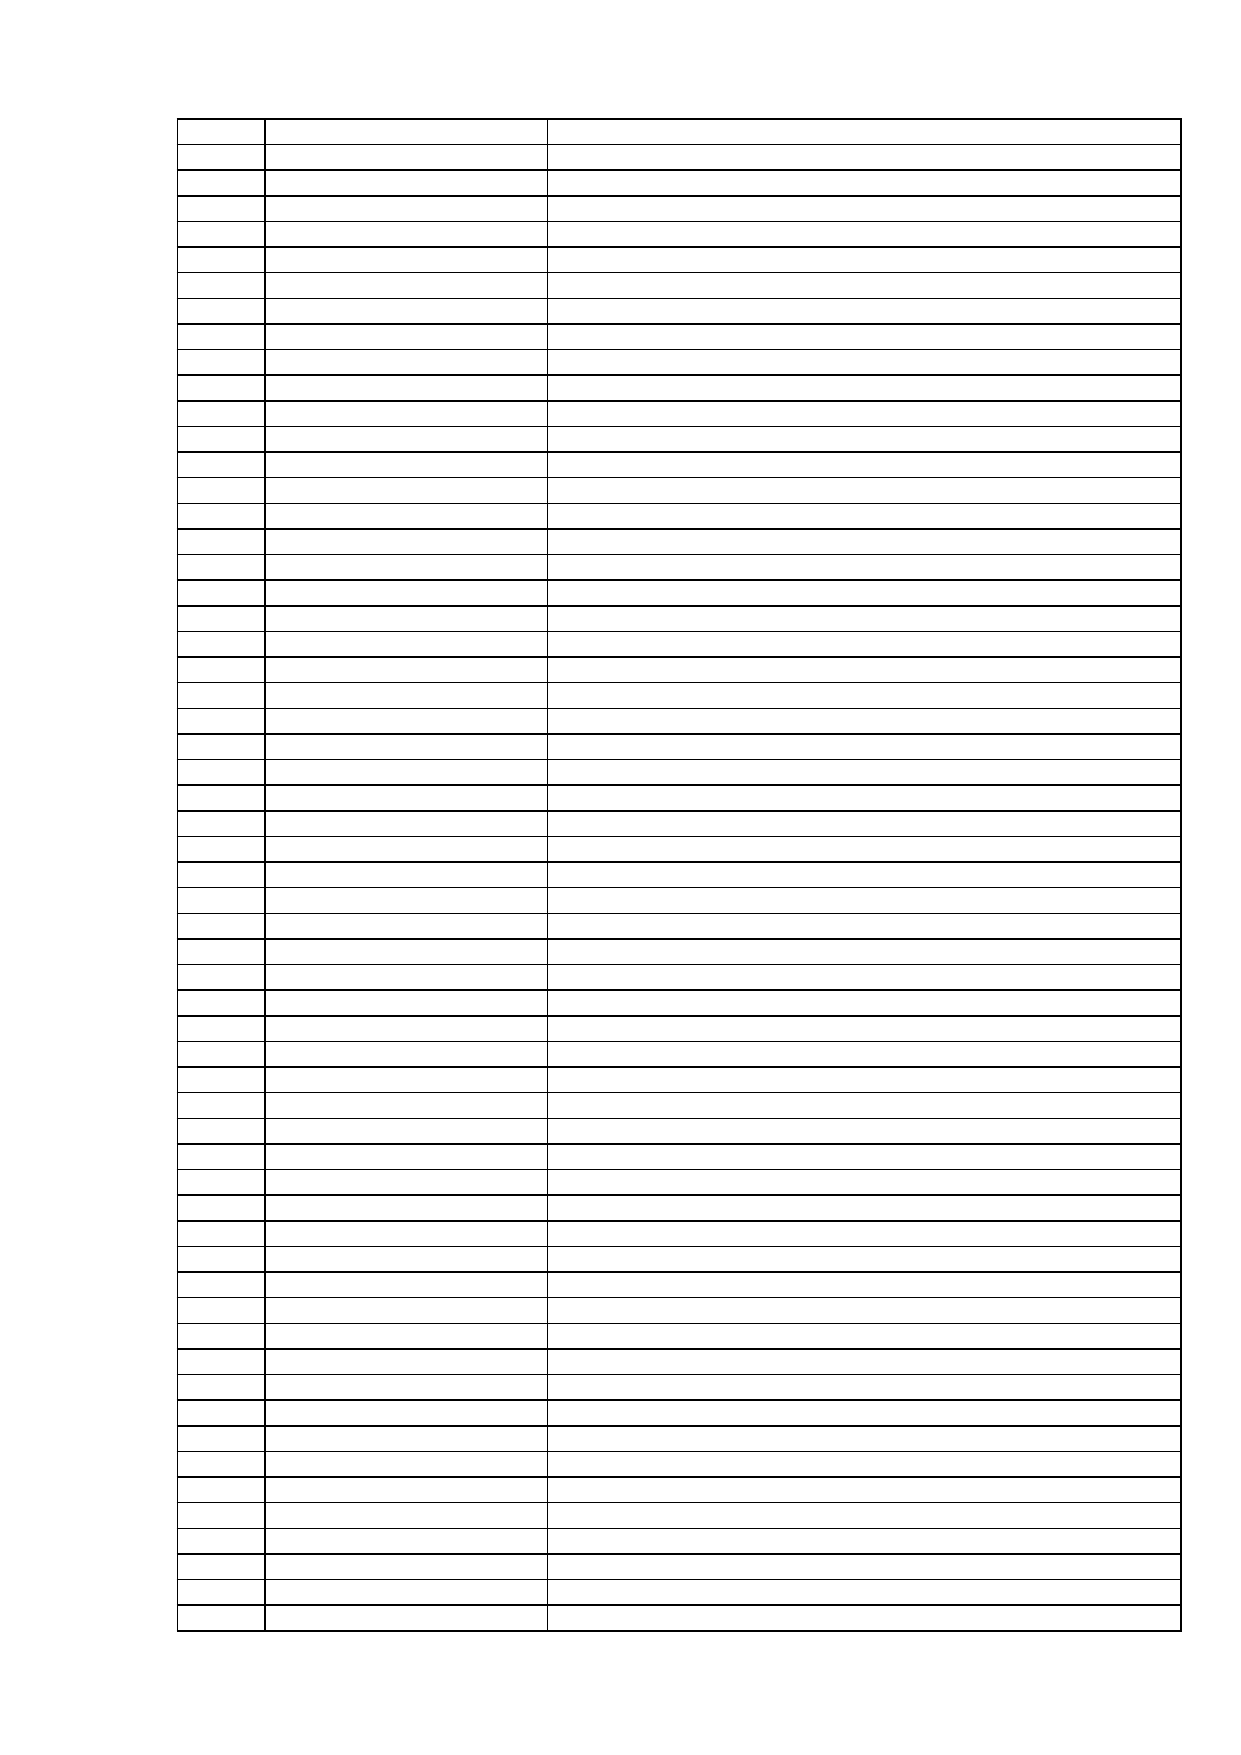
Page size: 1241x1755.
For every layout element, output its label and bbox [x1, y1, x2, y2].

table_cell [543, 555, 547, 579]
table_cell [548, 1170, 552, 1194]
table_cell [548, 1529, 552, 1553]
table_cell [543, 376, 547, 400]
table_cell [543, 453, 547, 477]
table_cell [548, 607, 552, 631]
table_cell [543, 1093, 547, 1117]
table_cell [548, 863, 552, 887]
table_cell [543, 760, 547, 784]
table_cell [543, 478, 547, 502]
table_cell [543, 607, 547, 631]
table_cell [548, 1503, 552, 1527]
table_cell [543, 940, 547, 964]
table_cell [548, 1606, 552, 1630]
table_cell [548, 222, 552, 246]
table_cell [548, 709, 552, 733]
table_cell [543, 914, 547, 938]
table_cell [548, 991, 552, 1015]
table_cell [543, 504, 547, 528]
table_cell [548, 1068, 552, 1092]
table_cell [548, 504, 552, 528]
table_cell [543, 171, 547, 195]
table_cell [548, 325, 552, 349]
table_cell [548, 197, 552, 221]
table_cell [543, 1042, 547, 1066]
table_cell [548, 453, 552, 477]
table_cell [548, 1145, 552, 1169]
table_cell [548, 888, 552, 912]
table_cell [543, 709, 547, 733]
table_cell [548, 581, 552, 605]
table_cell [543, 683, 547, 707]
table_cell [543, 658, 547, 682]
table_cell [543, 581, 547, 605]
table_cell [548, 1119, 552, 1143]
table_cell [548, 376, 552, 400]
table_cell [543, 1427, 547, 1451]
table_cell [543, 1503, 547, 1527]
table_cell [543, 1324, 547, 1348]
table_cell [548, 965, 552, 989]
table_cell [543, 530, 547, 554]
table_cell [548, 248, 552, 272]
table_cell [548, 1196, 552, 1220]
table_cell [548, 350, 552, 374]
table_cell [548, 658, 552, 682]
table_cell [543, 1145, 547, 1169]
table_cell [548, 1273, 552, 1297]
table_cell [548, 1452, 552, 1476]
table_cell [543, 1555, 547, 1579]
table_cell [548, 940, 552, 964]
table_cell [548, 478, 552, 502]
table_cell [543, 197, 547, 221]
table_cell [543, 1401, 547, 1425]
table_cell [548, 1427, 552, 1451]
table_cell [543, 402, 547, 426]
table_cell [548, 120, 552, 144]
table_cell [543, 1017, 547, 1041]
table_cell [543, 222, 547, 246]
table_cell [548, 1375, 552, 1399]
table_cell [548, 837, 552, 861]
table_cell [543, 1375, 547, 1399]
table_cell [543, 1068, 547, 1092]
table_cell [543, 1298, 547, 1322]
table_cell [548, 555, 552, 579]
table_cell [543, 837, 547, 861]
table_cell [548, 1298, 552, 1322]
table_cell [543, 1452, 547, 1476]
table_cell [548, 299, 552, 323]
table_cell [543, 991, 547, 1015]
table_cell [548, 1478, 552, 1502]
table_cell [548, 786, 552, 810]
table_cell [548, 1555, 552, 1579]
table_cell [543, 888, 547, 912]
table_cell [543, 1119, 547, 1143]
table_cell [543, 1478, 547, 1502]
table_cell [543, 427, 547, 451]
table_cell [548, 914, 552, 938]
table_cell [548, 427, 552, 451]
table_cell [543, 145, 547, 169]
table_cell [548, 1580, 552, 1604]
table_cell [548, 145, 552, 169]
table_cell [543, 965, 547, 989]
table_cell [548, 1401, 552, 1425]
table_cell [543, 632, 547, 656]
table_cell [543, 325, 547, 349]
table_cell [543, 1170, 547, 1194]
table_cell [548, 735, 552, 759]
table_cell [548, 1247, 552, 1271]
table_cell [543, 299, 547, 323]
table_cell [548, 273, 552, 297]
table_cell [548, 1222, 552, 1246]
table_cell [543, 1247, 547, 1271]
table_cell [548, 683, 552, 707]
table_cell [543, 1273, 547, 1297]
table_cell [548, 171, 552, 195]
table_cell [543, 248, 547, 272]
table_cell [543, 863, 547, 887]
table_cell [543, 1580, 547, 1604]
table_cell [548, 1042, 552, 1066]
table_cell [548, 1093, 552, 1117]
table_cell [543, 1529, 547, 1553]
table_cell [548, 530, 552, 554]
table_cell [548, 760, 552, 784]
table_cell [543, 1350, 547, 1374]
table_cell [543, 120, 547, 144]
table_cell [548, 632, 552, 656]
table_cell [548, 1350, 552, 1374]
table_cell [543, 812, 547, 836]
table_cell [543, 1196, 547, 1220]
table_cell [543, 273, 547, 297]
table_cell [548, 812, 552, 836]
table_cell [543, 786, 547, 810]
table_cell [543, 350, 547, 374]
table_cell [548, 402, 552, 426]
table_cell [543, 1606, 547, 1630]
table_cell [543, 1222, 547, 1246]
table_cell [543, 735, 547, 759]
table_cell [548, 1324, 552, 1348]
table_cell [548, 1017, 552, 1041]
